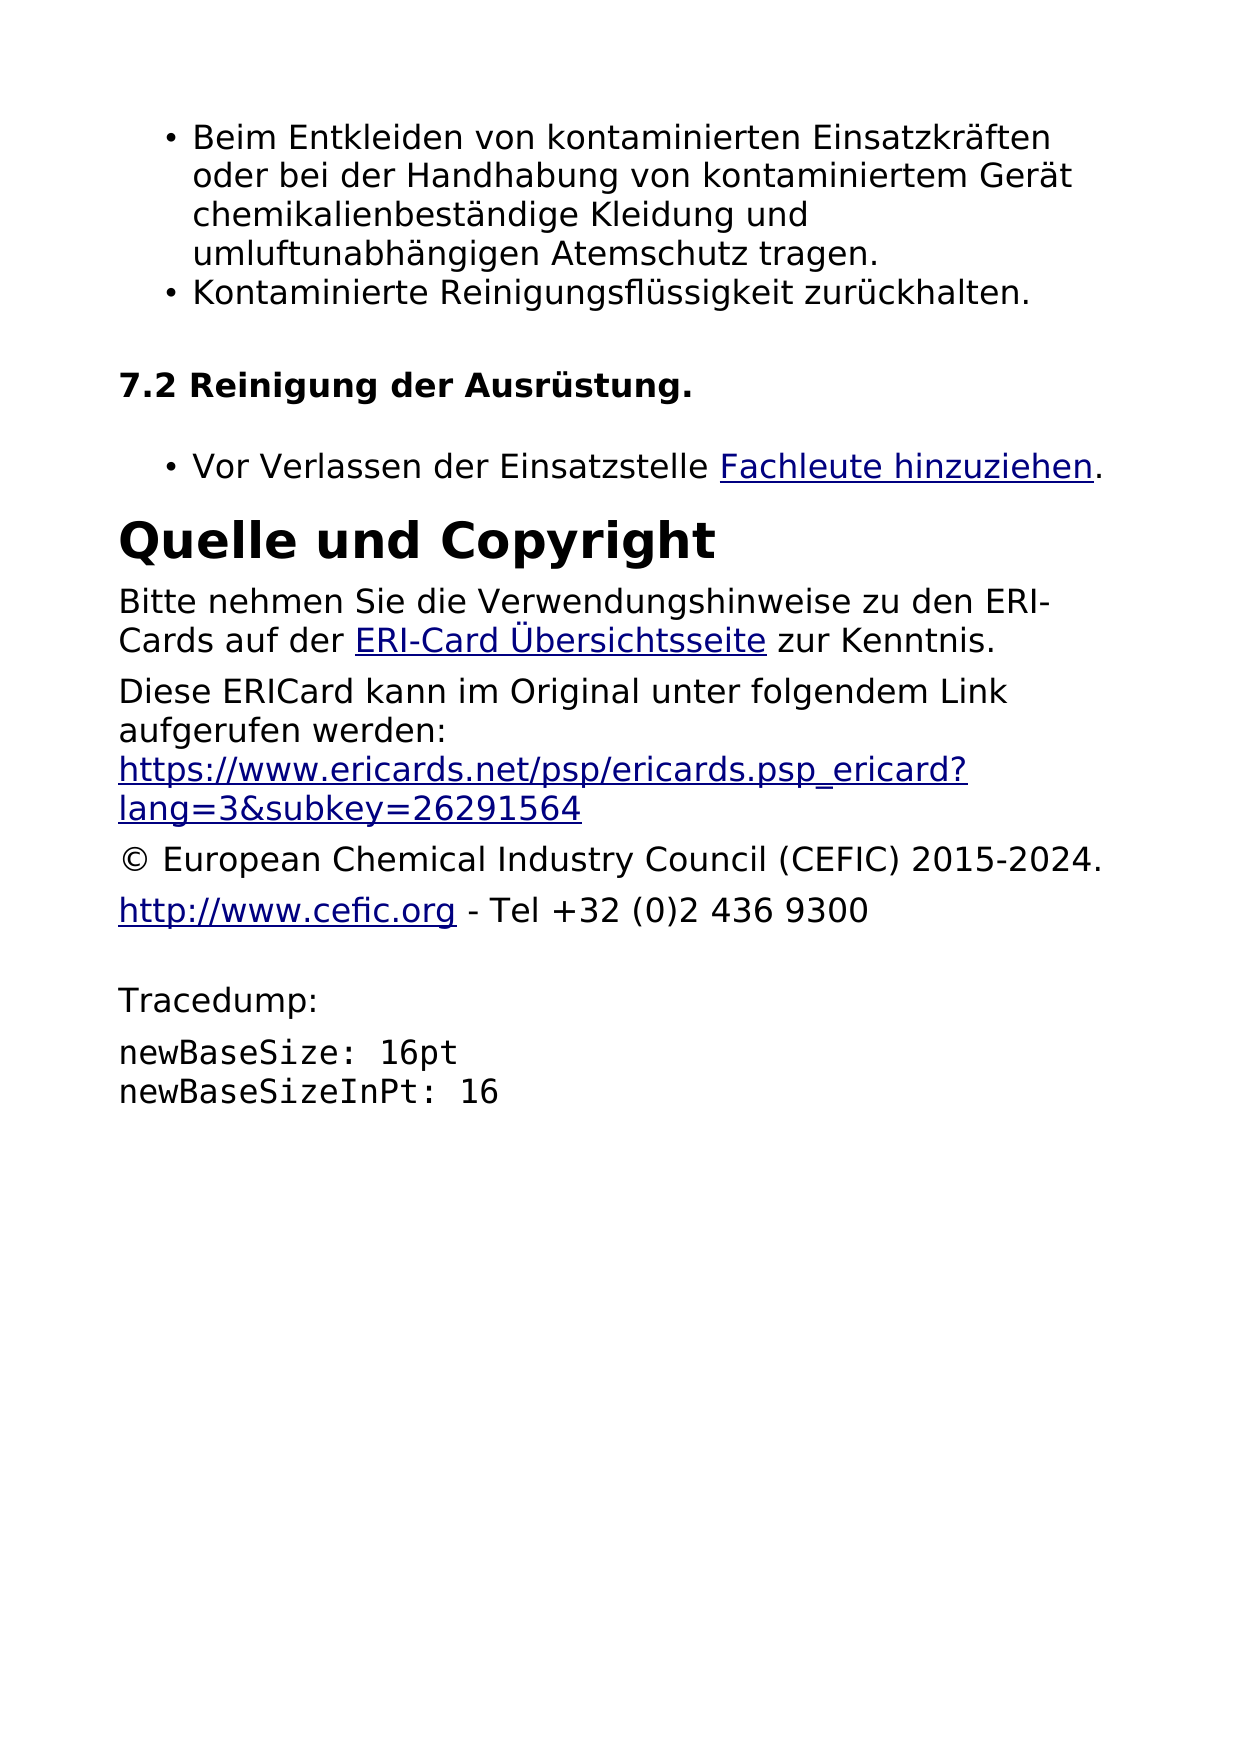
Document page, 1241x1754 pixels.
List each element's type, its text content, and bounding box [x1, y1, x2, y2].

list Vor Verlassen der Einsatzstelle Fachleute hinzuziehen. [177, 448, 1122, 487]
text newBaseSize: 16pt newBaseSizeInPt: 16 [118, 1033, 1122, 1111]
text Bitte nehmen Sie die Verwendungshinweise zu den ERI-Cards auf der ERI-Card Übersichtsseite zur Kenntnis. [118, 582, 1122, 660]
subtitle 7.2 Reinigung der Ausrüstung. [118, 367, 1122, 406]
text Diese ERICard kann im Original unter folgendem Link aufgerufen werden: https://www.ericards.net/psp/ericards.psp_ericard?lang=3&subkey=26291564 [118, 672, 1122, 828]
text http://www.cefic.org - Tel +32 (0)2 436 9300 [118, 892, 1122, 931]
subtitle Quelle und Copyright [118, 512, 1122, 570]
text © European Chemical Industry Council (CEFIC) 2015-2024. [118, 840, 1122, 879]
text Tracedump: [118, 943, 1122, 1021]
list Beim Entkleiden von kontaminierten Einsatzkräften oder bei der Handhabung von kontaminiertem Gerät chemikalienbeständige Kleidung und umluftunabhängigen Atemschutz tragen. [177, 118, 1122, 273]
list Kontaminierte Reinigungsflüssigkeit zurückhalten. [177, 273, 1122, 312]
